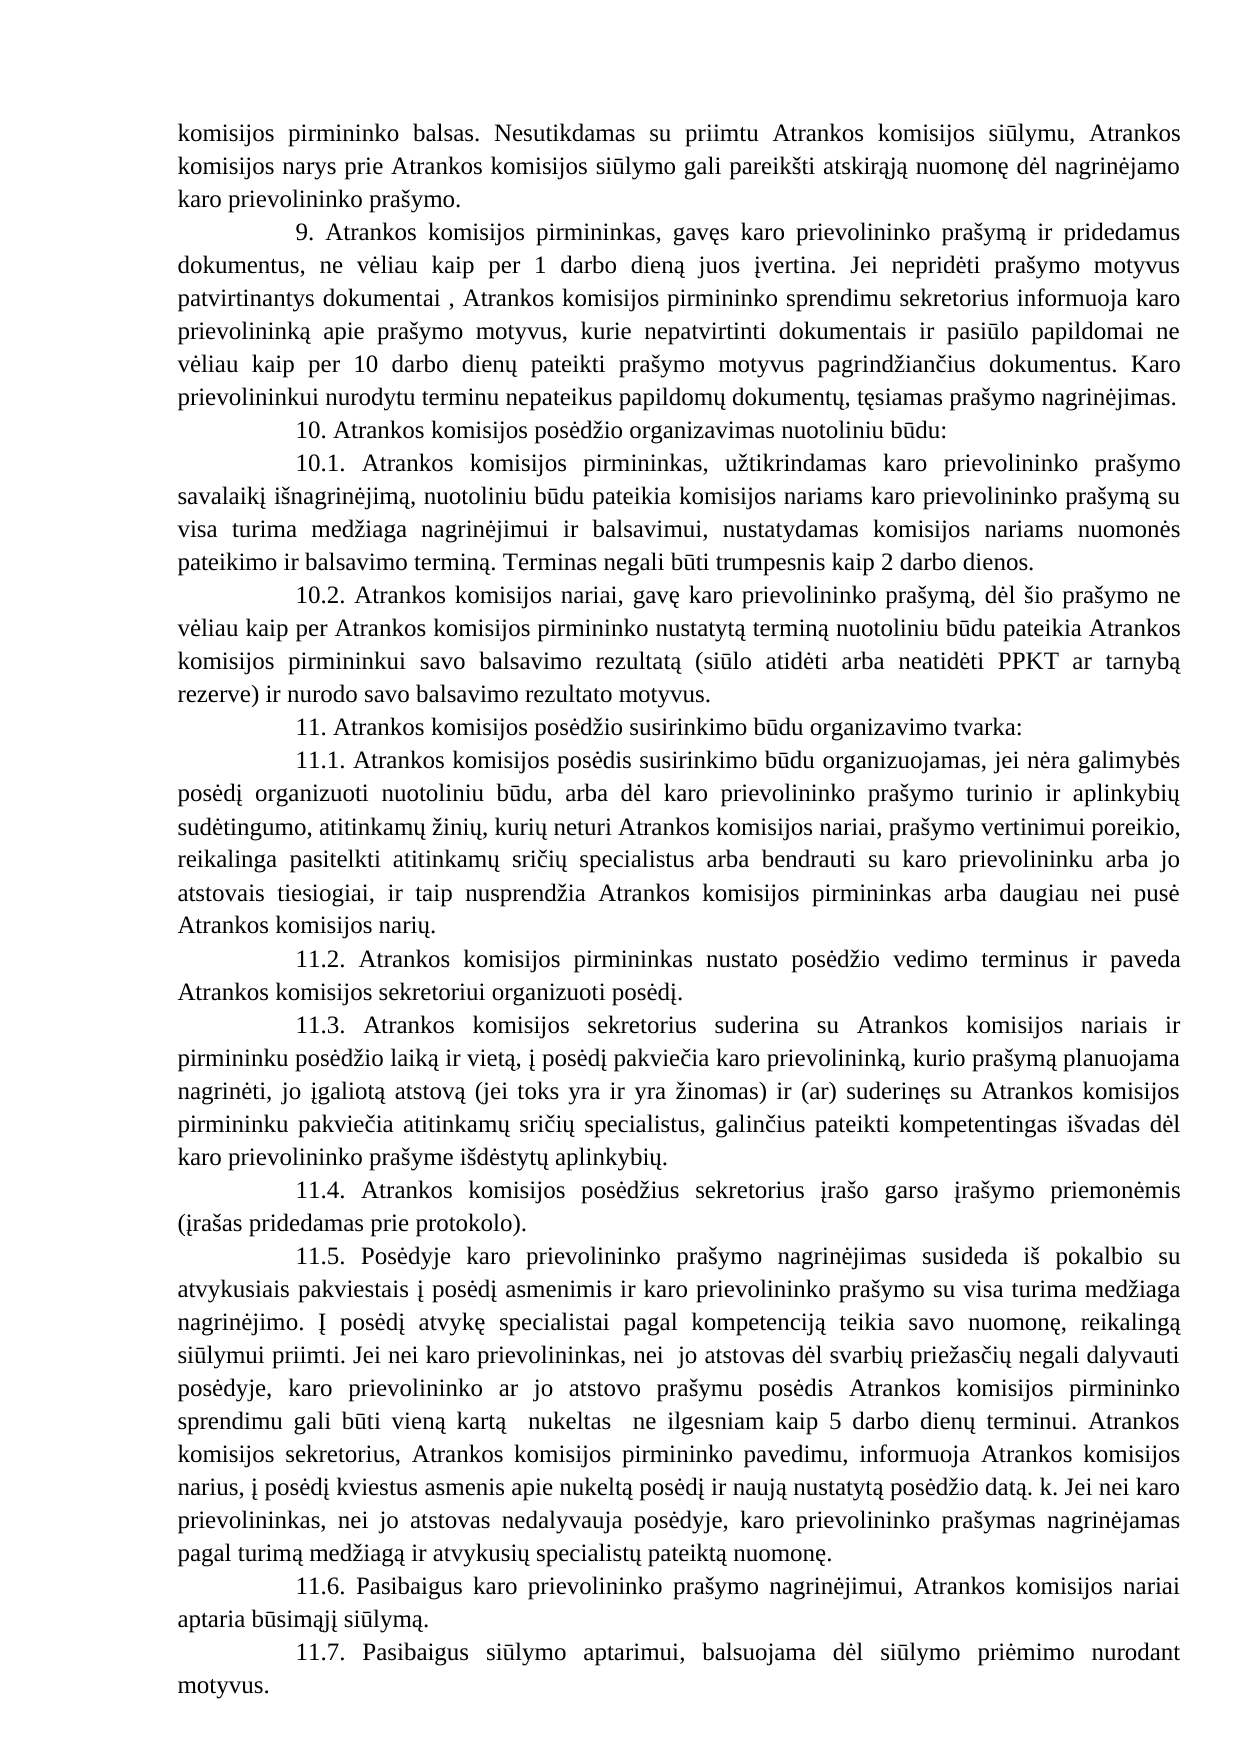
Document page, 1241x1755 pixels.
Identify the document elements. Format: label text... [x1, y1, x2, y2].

text 11.5. Posėdyje karo prievolininko prašymo nagrinėjimas susideda iš pokalbio su atvykusiais pakviestais į posėdį asmenimis ir karo prievolininko prašymo su visa turima medžiaga nagrinėjimo. Į posėdį atvykę specialistai pagal kompetenciją teikia savo nuomonę, reikalingą siūlymui priimti. Jei nei karo prievolininkas, nei jo atstovas dėl svarbių priežasčių negali dalyvauti posėdyje, karo prievolininko ar jo atstovo prašymu posėdis Atrankos komisijos pirmininko sprendimu gali būti vieną kartą nukeltas ne ilgesniam kaip 5 darbo dienų terminui. Atrankos komisijos sekretorius, Atrankos komisijos pirmininko pavedimu, informuoja Atrankos komisijos narius, į posėdį kviestus asmenis apie nukeltą posėdį ir naują nustatytą posėdžio datą. k. Jei nei karo prievolininkas, nei jo atstovas nedalyvauja posėdyje, karo prievolininko prašymas nagrinėjamas pagal turimą medžiagą ir atvykusių specialistų pateiktą nuomonę. [177, 1241, 1181, 1567]
text 10.1. Atrankos komisijos pirmininkas, užtikrindamas karo prievolininko prašymo savalaikį išnagrinėjimą, nuotoliniu būdu pateikia komisijos nariams karo prievolininko prašymą su visa turima medžiaga nagrinėjimui ir balsavimui, nustatydamas komisijos nariams nuomonės pateikimo ir balsavimo terminą. Terminas negali būti trumpesnis kaip 2 darbo dienos. [177, 448, 1181, 576]
text 10. Atrankos komisijos posėdžio organizavimas nuotoliniu būdu: [177, 415, 1181, 444]
text 11.1. Atrankos komisijos posėdis susirinkimo būdu organizuojamas, jei nėra galimybės posėdį organizuoti nuotoliniu būdu, arba dėl karo prievolininko prašymo turinio ir aplinkybių sudėtingumo, atitinkamų žinių, kurių neturi Atrankos komisijos nariai, prašymo vertinimui poreikio, reikalinga pasitelkti atitinkamų sričių specialistus arba bendrauti su karo prievolininku arba jo atstovais tiesiogiai, ir taip nusprendžia Atrankos komisijos pirmininkas arba daugiau nei pusė Atrankos komisijos narių. [177, 746, 1181, 939]
text 11. Atrankos komisijos posėdžio susirinkimo būdu organizavimo tvarka: [177, 712, 1181, 741]
text 11.4. Atrankos komisijos posėdžius sekretorius įrašo garso įrašymo priemonėmis (įrašas pridedamas prie protokolo). [177, 1175, 1181, 1237]
text 9. Atrankos komisijos pirmininkas, gavęs karo prievolininko prašymą ir pridedamus dokumentus, ne vėliau kaip per 1 darbo dieną juos įvertina. Jei nepridėti prašymo motyvus patvirtinantys dokumentai , Atrankos komisijos pirmininko sprendimu sekretorius informuoja karo prievolininką apie prašymo motyvus, kurie nepatvirtinti dokumentais ir pasiūlo papildomai ne vėliau kaip per 10 darbo dienų pateikti prašymo motyvus pagrindžiančius dokumentus. Karo prievolininkui nurodytu terminu nepateikus papildomų dokumentų, tęsiamas prašymo nagrinėjimas. [177, 217, 1181, 411]
text komisijos pirmininko balsas. Nesutikdamas su priimtu Atrankos komisijos siūlymu, Atrankos komisijos narys prie Atrankos komisijos siūlymo gali pareikšti atskirąją nuomonę dėl nagrinėjamo karo prievolininko prašymo. [177, 118, 1181, 213]
text 11.7. Pasibaigus siūlymo aptarimui, balsuojama dėl siūlymo priėmimo nurodant motyvus. [177, 1637, 1181, 1699]
text 10.2. Atrankos komisijos nariai, gavę karo prievolininko prašymą, dėl šio prašymo ne vėliau kaip per Atrankos komisijos pirmininko nustatytą terminą nuotoliniu būdu pateikia Atrankos komisijos pirmininkui savo balsavimo rezultatą (siūlo atidėti arba neatidėti PPKT ar tarnybą rezerve) ir nurodo savo balsavimo rezultato motyvus. [177, 580, 1181, 708]
text 11.3. Atrankos komisijos sekretorius suderina su Atrankos komisijos nariais ir pirmininku posėdžio laiką ir vietą, į posėdį pakviečia karo prievolininką, kurio prašymą planuojama nagrinėti, jo įgaliotą atstovą (jei toks yra ir yra žinomas) ir (ar) suderinęs su Atrankos komisijos pirmininku pakviečia atitinkamų sričių specialistus, galinčius pateikti kompetentingas išvadas dėl karo prievolininko prašyme išdėstytų aplinkybių. [177, 1010, 1181, 1171]
text 11.6. Pasibaigus karo prievolininko prašymo nagrinėjimui, Atrankos komisijos nariai aptaria būsimąjį siūlymą. [177, 1571, 1181, 1633]
text 11.2. Atrankos komisijos pirmininkas nustato posėdžio vedimo terminus ir paveda Atrankos komisijos sekretoriui organizuoti posėdį. [177, 944, 1181, 1005]
